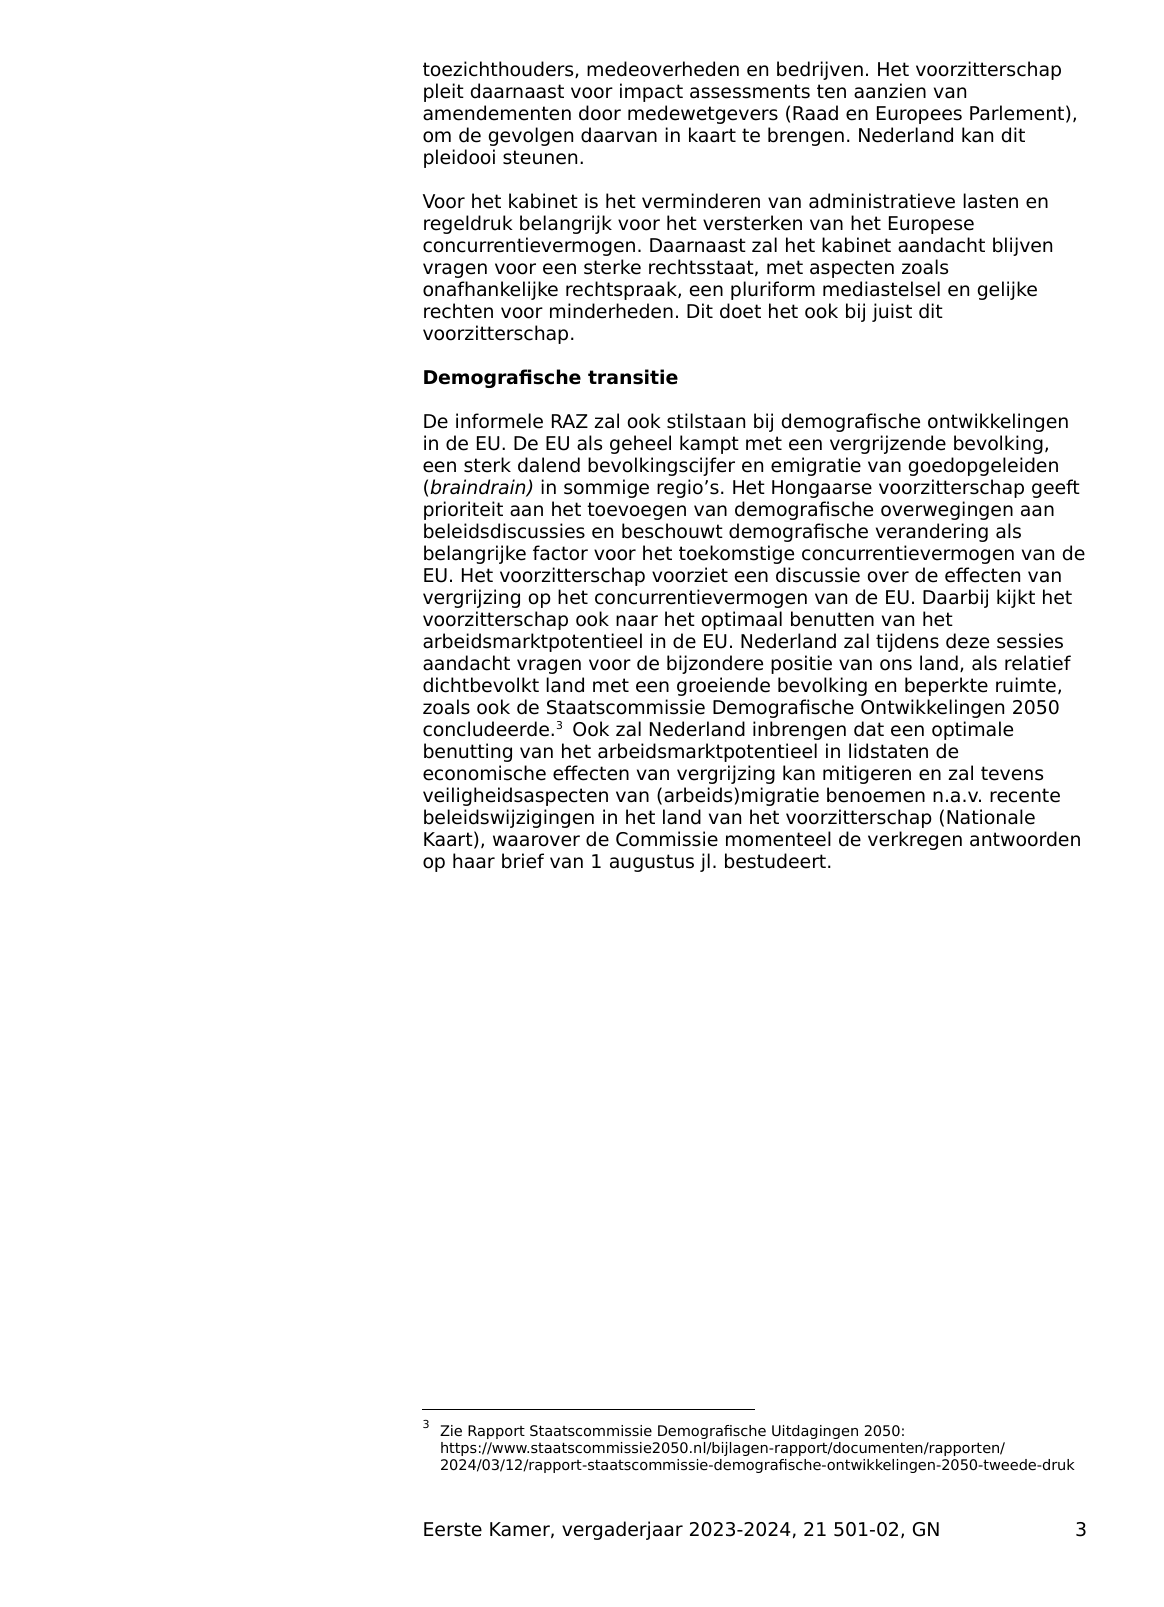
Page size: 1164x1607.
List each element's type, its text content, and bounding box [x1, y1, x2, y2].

text Zie Rapport Staatscommissie Demografische Uitdagingen 2050: https://www.staatscommissie2050.nl/bijlagen-rapport/documenten/rapporten/2024/03/12/rapport-staatscommissie-demografische-ontwikkelingen-2050-tweede-druk [422, 1418, 1087, 1474]
subtitle Demografische transitie [422, 367, 1087, 389]
text De informele RAZ zal ook stilstaan bij demografische ontwikkelingen in de EU. De EU als geheel kampt met een vergrijzende bevolking, een sterk dalend bevolkingscijfer en emigratie van goedopgeleiden (braindrain) in sommige regio’s. Het Hongaarse voorzitterschap geeft prioriteit aan het toevoegen van demografische overwegingen aan beleidsdiscussies en beschouwt demografische verandering als belangrijke factor voor het toekomstige concurrentievermogen van de EU. Het voorzitterschap voorziet een discussie over de effecten van vergrijzing op het concurrentievermogen van de EU. Daarbij kijkt het voorzitterschap ook naar het optimaal benutten van het arbeidsmarktpotentieel in de EU. Nederland zal tijdens deze sessies aandacht vragen voor de bijzondere positie van ons land, als relatief dichtbevolkt land met een groeiende bevolking en beperkte ruimte, zoals ook de Staatscommissie Demografische Ontwikkelingen 2050 concludeerde. Ook zal Nederland inbrengen dat een optimale benutting van het arbeidsmarktpotentieel in lidstaten de economische effecten van vergrijzing kan mitigeren en zal tevens veiligheidsaspecten van (arbeids)migratie benoemen n.a.v. recente beleidswijzigingen in het land van het voorzitterschap (Nationale Kaart), waarover de Commissie momenteel de verkregen antwoorden op haar brief van 1 augustus jl. bestudeert. [422, 411, 1087, 873]
text toezichthouders, medeoverheden en bedrijven. Het voorzitterschap pleit daarnaast voor impact assessments ten aanzien van amendementen door medewetgevers (Raad en Europees Parlement), om de gevolgen daarvan in kaart te brengen. Nederland kan dit pleidooi steunen. [422, 59, 1087, 169]
text Voor het kabinet is het verminderen van administratieve lasten en regeldruk belangrijk voor het versterken van het Europese concurrentievermogen. Daarnaast zal het kabinet aandacht blijven vragen voor een sterke rechtsstaat, met aspecten zoals onafhankelijke rechtspraak, een pluriform mediastelsel en gelijke rechten voor minderheden. Dit doet het ook bij juist dit voorzitterschap. [422, 191, 1087, 345]
